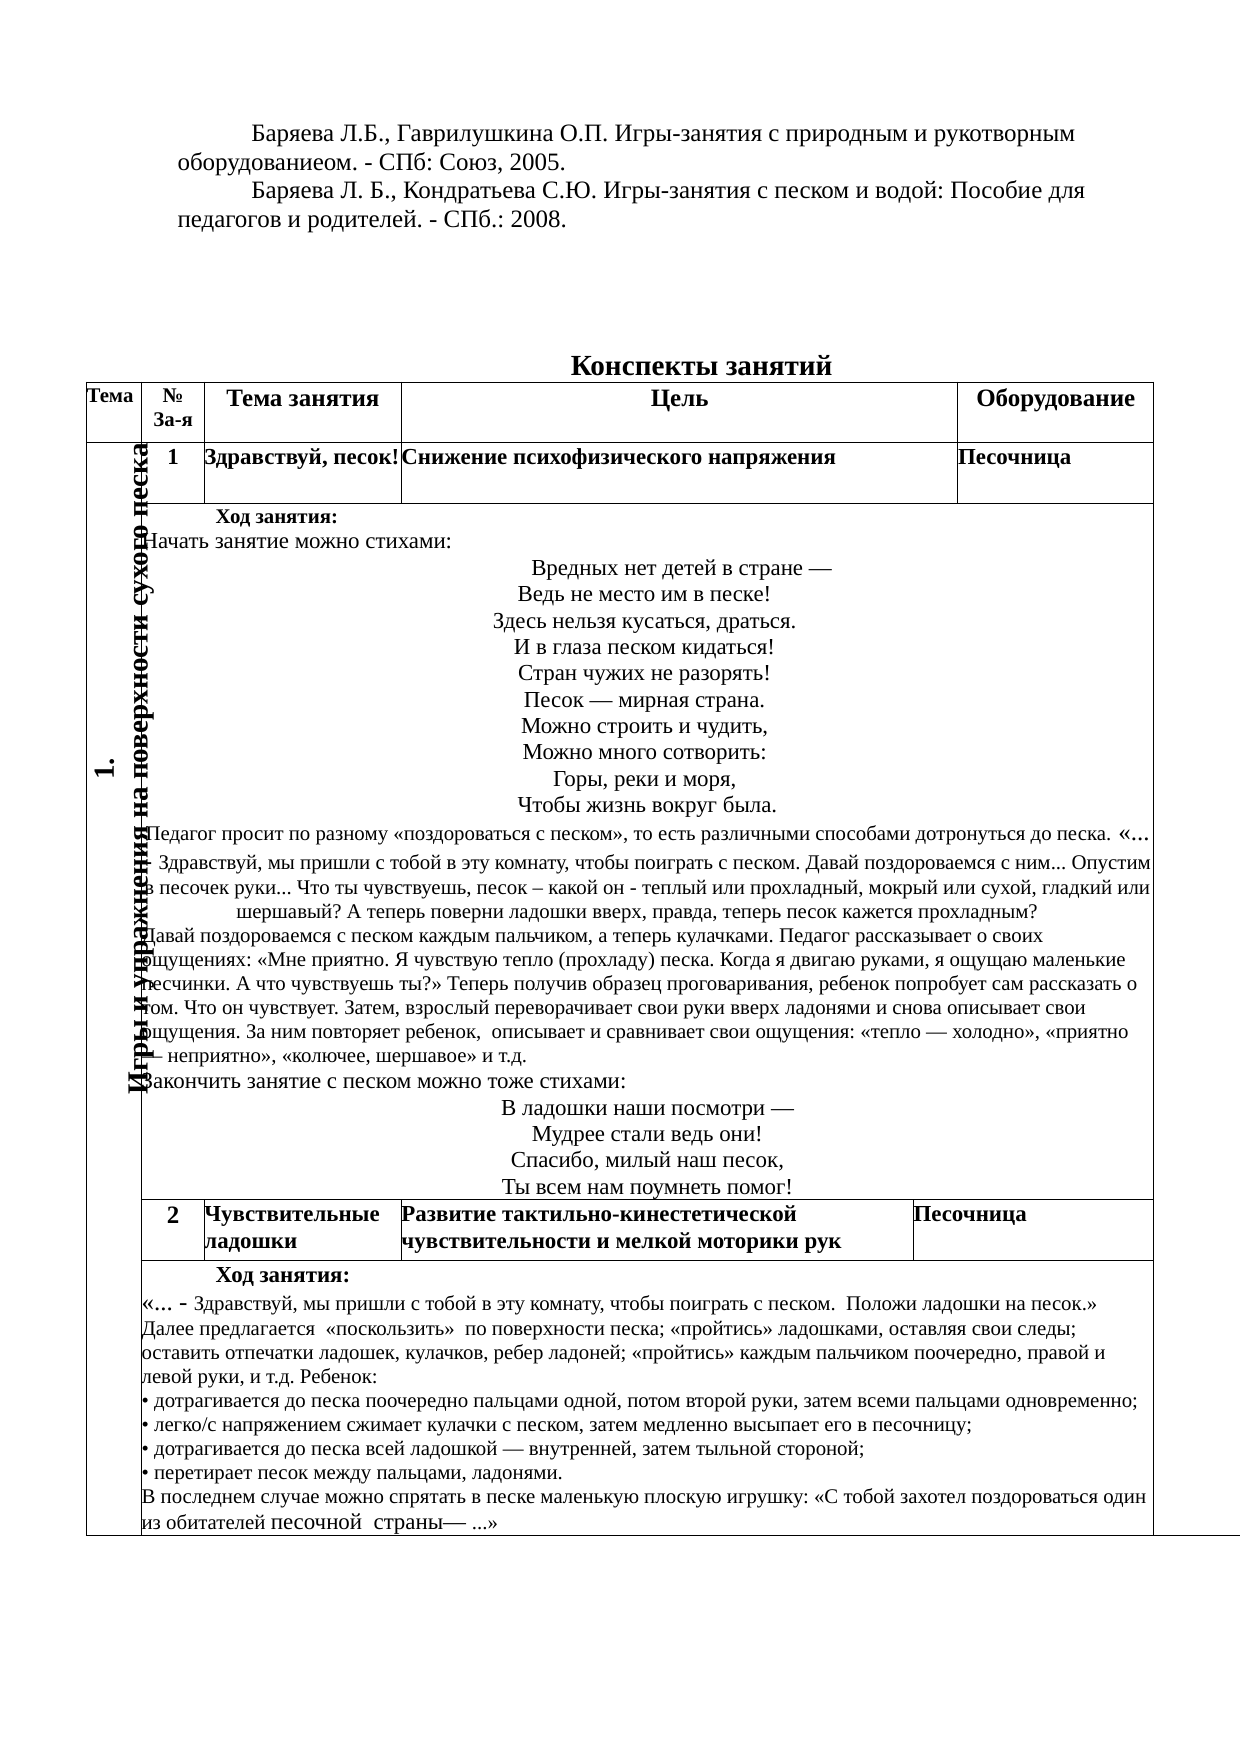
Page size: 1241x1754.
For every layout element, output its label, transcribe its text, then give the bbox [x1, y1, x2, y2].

table_header [1154, 382, 1240, 442]
table_cell Ход занятия: Начать занятие можно стихами: Вредных нет детей в стране — Ведь не место им в песке! Здесь нельзя кусаться, драться. И в глаза песком кидаться! Стран чужих не разорять! Песок — мирная страна. Можно строить и чудить, Можно много сотворить: Горы, реки и моря, Чтобы жизнь вокруг была. Педагог просит по разному «поздороваться с песком», то есть различными способами дотронуться до песка. «... - Здравствуй, мы пришли с тобой в эту комнату, чтобы поиграть с песком. Давай поздороваемся с ним... Опустим в песочек руки... Что ты чувствуешь, песок – какой он - теплый или прохладный, мокрый или сухой, гладкий или шершавый? А теперь поверни ладошки вверх, правда, теперь песок кажется прохладным? Давай поздороваемся с песком каждым пальчиком, а теперь кулачками. Педагог рассказывает о своих ощущениях: «Мне приятно. Я чувствую тепло (прохладу) песка. Когда я двигаю руками, я ощущаю маленькие песчинки. А что чувствуешь ты?» Теперь получив образец проговаривания, ребенок попробует сам рассказать о том. Что он чувствует. Затем, взрослый переворачивает свои руки вверх ладонями и снова описывает свои ощущения. За ним повторяет ребенок, описывает и сравнивает свои ощущения: «тепло — холодно», «приятно — неприятно», «колючее, шершавое» и т.д. Закончить занятие с песком можно тоже стихами: В ладошки наши посмотри — Мудрее стали ведь они! Спасибо, милый наш песок, Ты всем нам поумнеть помог! [142, 504, 1153, 1067]
table_cell Снижение психофизического напряжения [402, 443, 957, 502]
table_cell Песочница [914, 1200, 1153, 1260]
table_cell Ход занятия: «... - Здравствуй, мы пришли с тобой в эту комнату, чтобы поиграть с песком. Положи ладошки на песок.» Далее предлагается «поскользить» по поверхности песка; «пройтись» ладошками, оставляя свои следы; оставить отпечатки ладошек, кулачков, ребер ладоней; «пройтись» каждым пальчиком поочередно, правой и левой руки, и т.д. Ребенок: • дотрагивается до песка поочередно пальцами одной, потом второй руки, затем всеми пальцами одновременно; • легко/с напряжением сжимает кулачки с песком, затем медленно высыпает его в песочницу; • дотрагивается до песка всей ладошкой — внутренней, затем тыльной стороной; • перетирает песок между пальцами, ладонями. В последнем случае можно спрятать в песке маленькую плоскую игрушку: «С тобой захотел поздороваться один из обитателей песочной страны— ...» [142, 1261, 1153, 1484]
table_cell Чувствительные ладошки [205, 1200, 401, 1260]
table_header Тема занятия [205, 383, 401, 442]
table_cell [1154, 442, 1240, 502]
table_cell Песочница [958, 443, 1153, 502]
text Баряева Л.Б., Гаврилушкина О.П. Игры-занятия с природным и рукотворным оборудованиеом. - СПб: Союз, 2005. [177, 118, 1152, 176]
table_header Цель [402, 383, 957, 442]
table_header Оборудование [958, 383, 1153, 442]
table_cell 2 [142, 1200, 204, 1260]
table_cell Развитие тактильно-кинестетической чувствительности и мелкой моторики рук [402, 1200, 913, 1260]
table_cell [1154, 503, 1240, 1199]
table_header № За-я [142, 383, 204, 442]
text Баряева Л. Б., Кондратьева С.Ю. Игры-занятия с песком и водой: Пособие для педагогов и родителей. - СПб.: 2008. [177, 176, 1152, 233]
text Конспекты занятий [177, 348, 1152, 382]
table_cell 1 [142, 443, 204, 502]
table_cell Здравствуй, песок! [205, 443, 401, 502]
table_cell Игры и упражнения на поверхности сухого песка [87, 443, 141, 1535]
table_header Тема [87, 383, 141, 442]
table_cell [1154, 1199, 1240, 1535]
